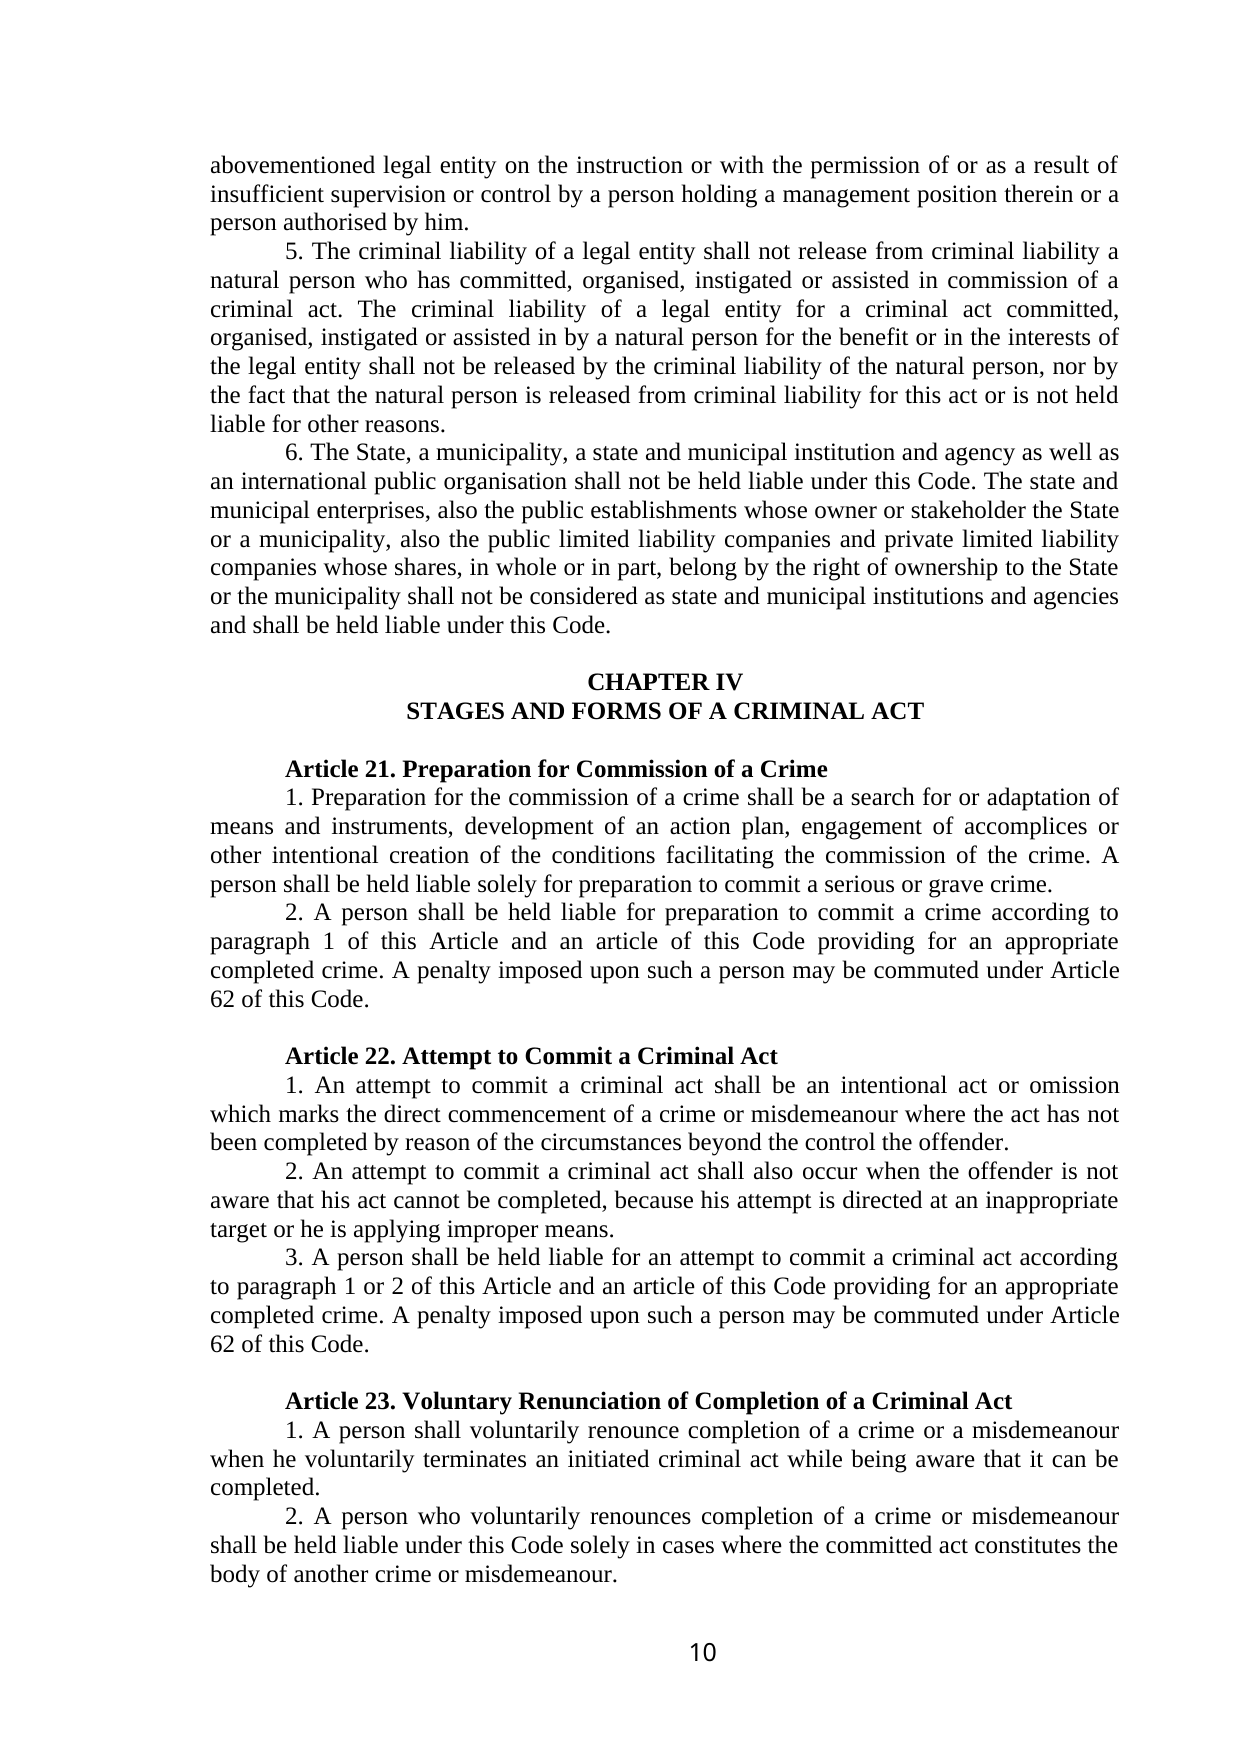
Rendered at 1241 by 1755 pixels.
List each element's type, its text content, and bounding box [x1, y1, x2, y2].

text 6. The State, a municipality, a state and municipal institution and agency as well as an international public organisation shall not be held liable under this Code. The state and municipal enterprises, also the public establishments whose owner or stakeholder the State or a municipality, also the public limited liability companies and private limited liability companies whose shares, in whole or in part, belong by the right of ownership to the State or the municipality shall not be considered as state and municipal institutions and agencies and shall be held liable under this Code. [210, 437, 1120, 639]
text Article 23. Voluntary Renunciation of Completion of a Criminal Act [210, 1386, 1120, 1415]
text 1. A person shall voluntarily renounce completion of a crime or a misdemeanour when he voluntarily terminates an initiated criminal act while being aware that it can be completed. [210, 1415, 1120, 1501]
subtitle CHAPTER IV [210, 667, 1120, 696]
text 2. An attempt to commit a criminal act shall also occur when the offender is not aware that his act cannot be completed, because his attempt is directed at an inappropriate target or he is applying improper means. [210, 1156, 1120, 1242]
text 1. Preparation for the commission of a crime shall be a search for or adaptation of means and instruments, development of an action plan, engagement of accomplices or other intentional creation of the conditions facilitating the commission of the crime. A person shall be held liable solely for preparation to commit a serious or grave crime. [210, 782, 1120, 897]
text Article 22. Attempt to Commit a Criminal Act [210, 1041, 1120, 1070]
text 1. An attempt to commit a criminal act shall be an intentional act or omission which marks the direct commencement of a crime or misdemeanour where the act has not been completed by reason of the circumstances beyond the control the offender. [210, 1070, 1120, 1156]
text 5. The criminal liability of a legal entity shall not release from criminal liability a natural person who has committed, organised, instigated or assisted in commission of a criminal act. The criminal liability of a legal entity for a criminal act committed, organised, instigated or assisted in by a natural person for the benefit or in the interests of the legal entity shall not be released by the criminal liability of the natural person, nor by the fact that the natural person is released from criminal liability for this act or is not held liable for other reasons. [210, 236, 1120, 437]
text STAGES AND FORMS OF A CRIMINAL ACT [210, 696, 1120, 725]
text 2. A person who voluntarily renounces completion of a crime or misdemeanour shall be held liable under this Code solely in cases where the committed act constitutes the body of another crime or misdemeanour. [210, 1501, 1120, 1587]
text abovementioned legal entity on the instruction or with the permission of or as a result of insufficient supervision or control by a person holding a management position therein or a person authorised by him. [210, 150, 1120, 236]
text 3. A person shall be held liable for an attempt to commit a criminal act according to paragraph 1 or 2 of this Article and an article of this Code providing for an appropriate completed crime. A penalty imposed upon such a person may be commuted under Article 62 of this Code. [210, 1242, 1120, 1357]
text 2. A person shall be held liable for preparation to commit a crime according to paragraph 1 of this Article and an article of this Code providing for an appropriate completed crime. A penalty imposed upon such a person may be commuted under Article 62 of this Code. [210, 897, 1120, 1012]
text Article 21. Preparation for Commission of a Crime [210, 754, 1120, 782]
